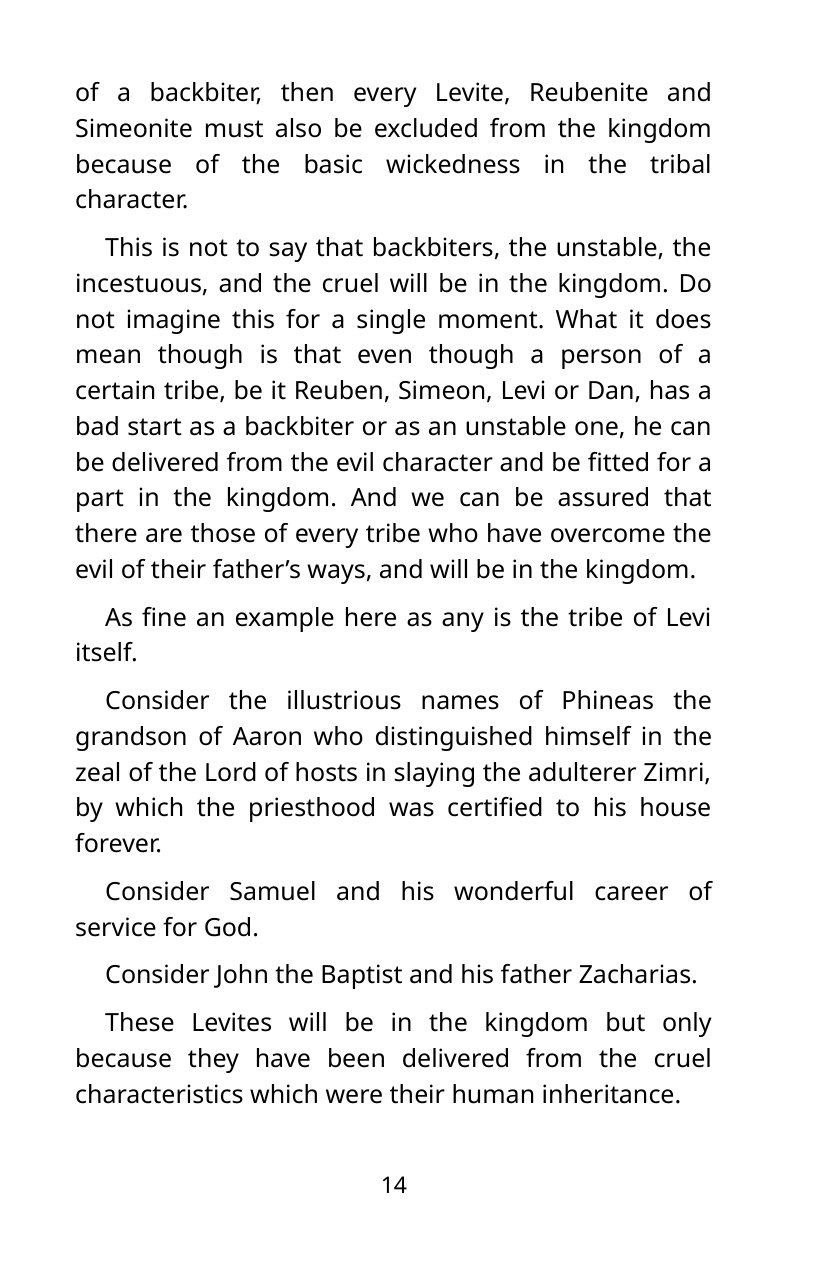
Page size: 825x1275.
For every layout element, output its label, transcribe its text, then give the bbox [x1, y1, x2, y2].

text of a backbiter, then every Levite, Reubenite and Simeonite must also be excluded from the kingdom because of the basic wickedness in the tribal character. [75, 75, 712, 216]
text Consider John the Baptist and his father Zacharias. [75, 957, 712, 991]
text These Levites will be in the kingdom but only because they have been delivered from the cruel characteristics which were their human inheritance. [75, 1005, 712, 1111]
text This is not to say that backbiters, the unstable, the incestuous, and the cruel will be in the kingdom. Do not imagine this for a single moment. What it does mean though is that even though a person of a certain tribe, be it Reuben, Simeon, Levi or Dan, has a bad start as a backbiter or as an unstable one, he can be delivered from the evil character and be fitted for a part in the kingdom. And we can be assured that there are those of every tribe who have overcome the evil of their father’s ways, and will be in the kingdom. [75, 230, 712, 586]
text As fine an example here as any is the tribe of Levi itself. [75, 599, 712, 669]
text Consider the illustrious names of Phineas the grandson of Aaron who distinguished himself in the zeal of the Lord of hosts in slaying the adulterer Zimri, by which the priesthood was certified to his house forever. [75, 683, 712, 860]
text Consider Samuel and his wonderful career of service for God. [75, 874, 712, 943]
